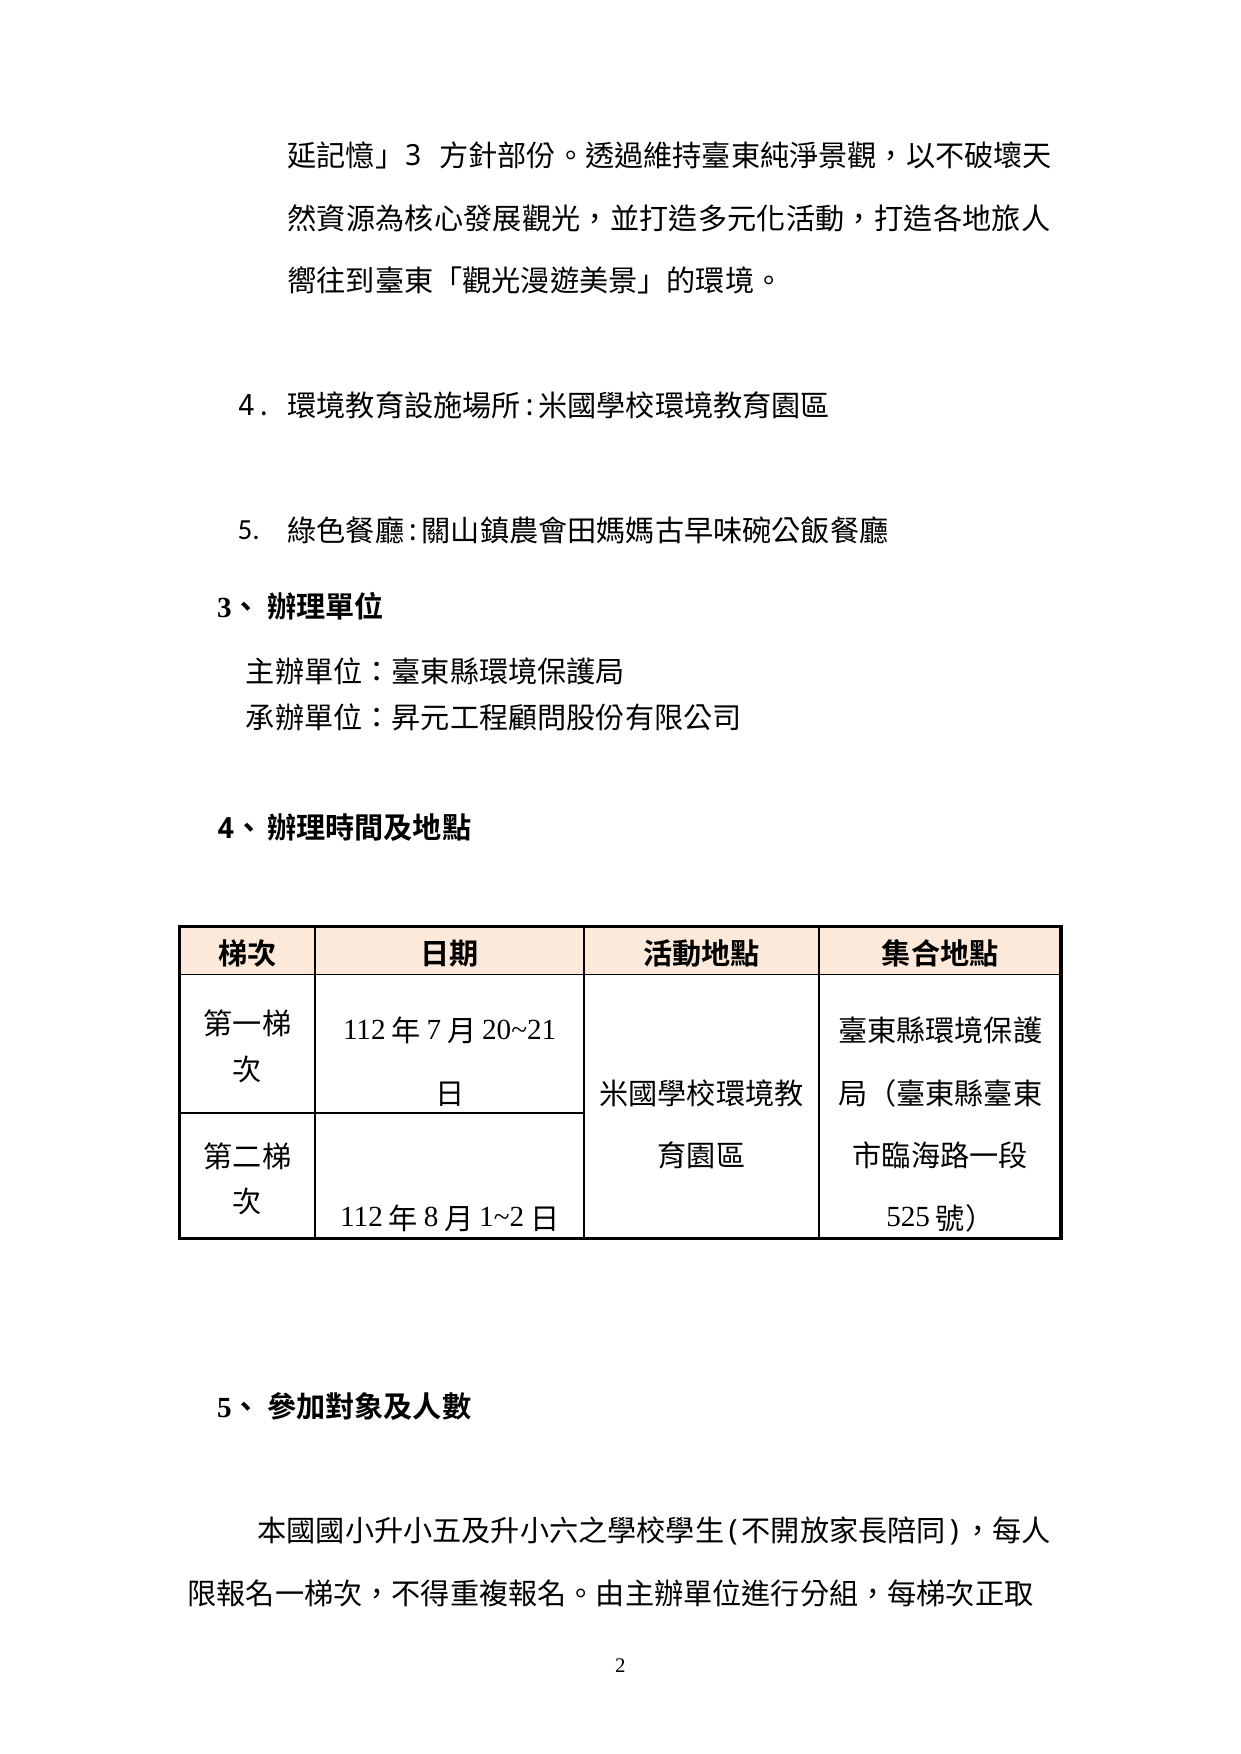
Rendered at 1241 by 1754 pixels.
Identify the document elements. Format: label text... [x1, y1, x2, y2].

list 參加對象及人數 [217, 1381, 1053, 1427]
table_cell 臺東縣環境保護局（臺東縣臺東市臨海路一段525號） [820, 975, 1059, 1237]
table_cell 米國學校環境教育園區 [585, 975, 818, 1237]
list 延記憶」3 方針部份。透過維持臺東純淨景觀，以不破壞天然資源為核心發展觀光，並打造多元化活動，打造各地旅人嚮往到臺東「觀光漫遊美景」的環境。 [237, 112, 1053, 300]
list 綠色餐廳:關山鎮農會田媽媽古早味碗公飯餐廳 [237, 487, 1053, 550]
list 辦理時間及地點 [217, 802, 1053, 848]
table_header 日期 [316, 928, 583, 974]
table_cell 第二梯次 [181, 1114, 314, 1237]
list 辦理單位 [217, 581, 1053, 627]
table_header 梯次 [181, 928, 314, 974]
text 主辦單位：臺東縣環境保護局 [187, 646, 1053, 691]
table_cell 第一梯次 [181, 975, 314, 1112]
text 承辦單位：昇元工程顧問股份有限公司 [187, 691, 1053, 737]
table_cell 112年8月1~2日 [316, 1114, 583, 1237]
table_header 活動地點 [585, 928, 818, 974]
table_cell 112年7月20~21日 [316, 975, 583, 1112]
list 環境教育設施場所:米國學校環境教育園區 [237, 362, 1053, 425]
table_header 集合地點 [820, 928, 1059, 974]
text 本國國小升小五及升小六之學校學生(不開放家長陪同)，每人限報名一梯次，不得重複報名。由主辦單位進行分組，每梯次正取 [187, 1487, 1053, 1612]
